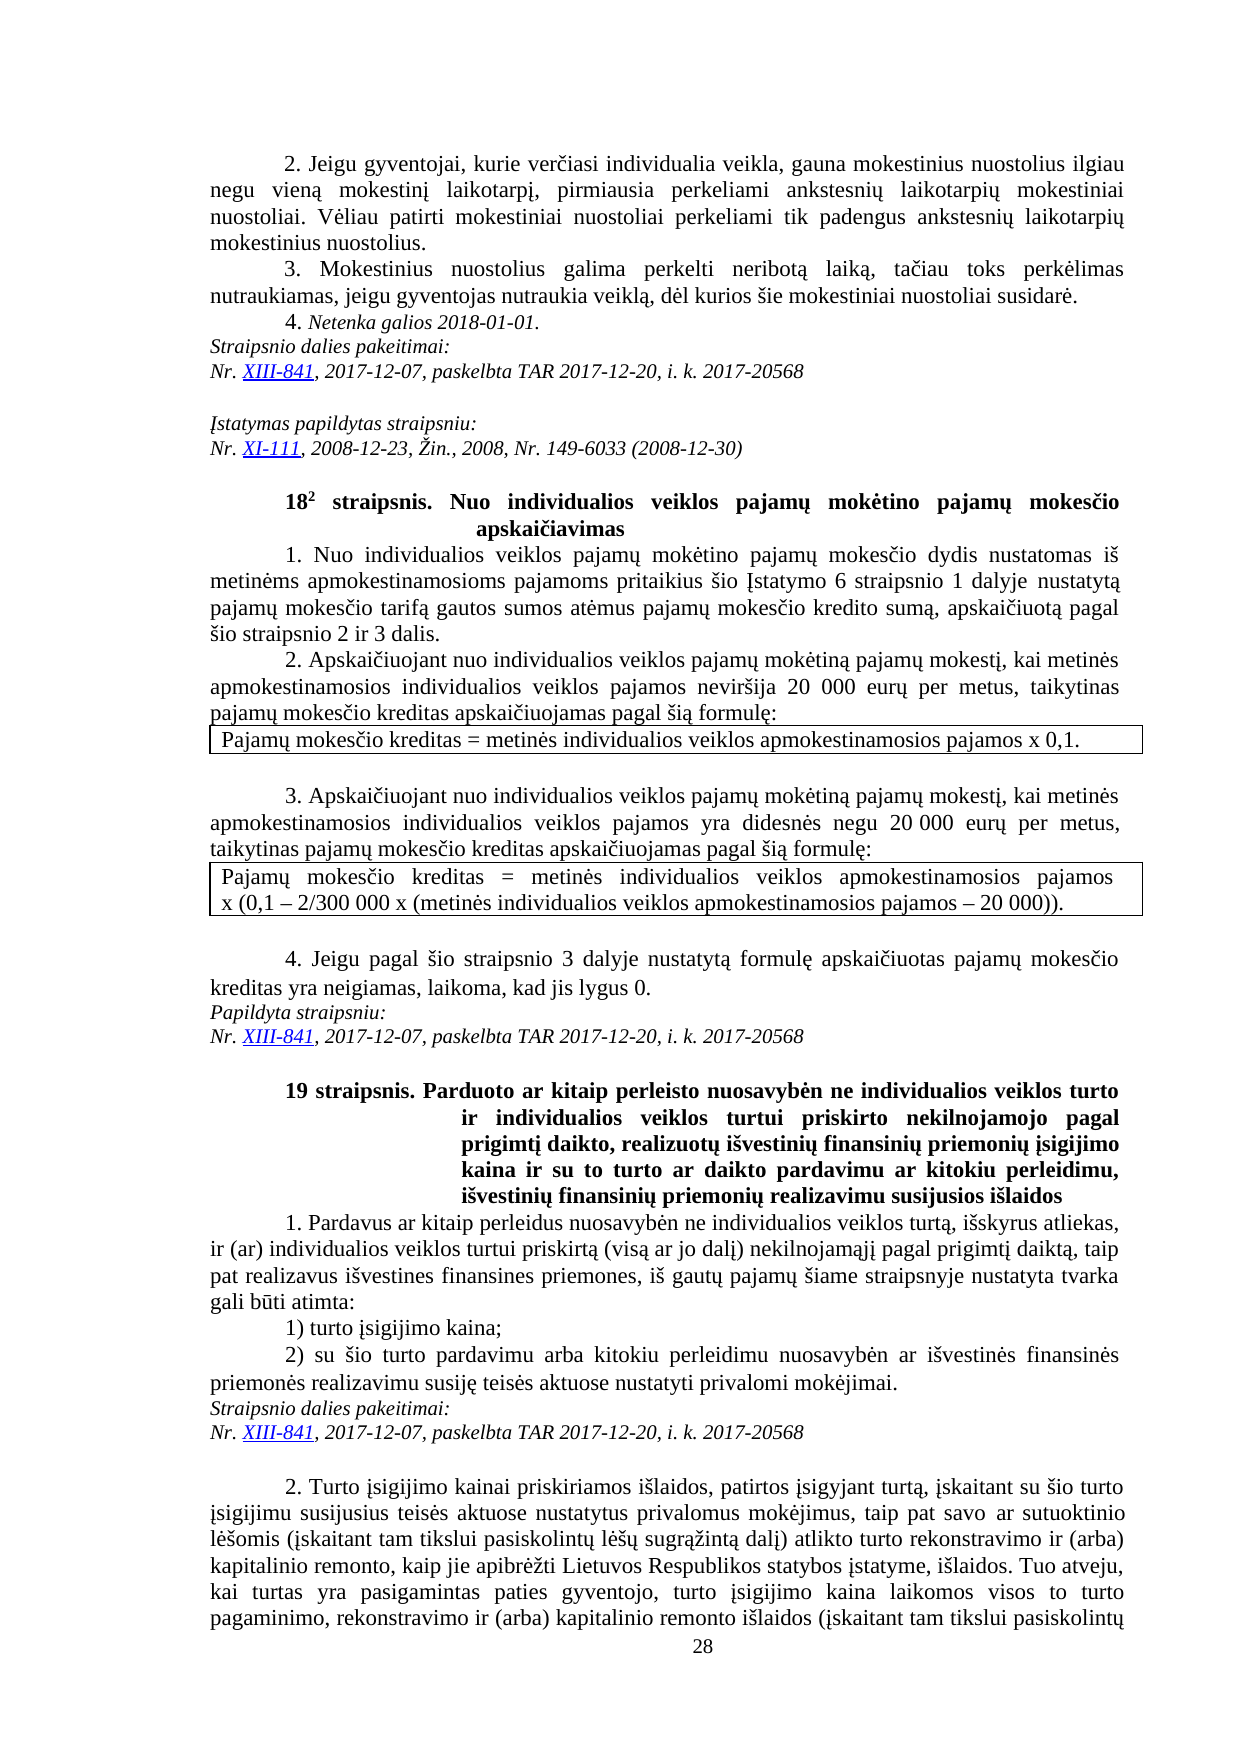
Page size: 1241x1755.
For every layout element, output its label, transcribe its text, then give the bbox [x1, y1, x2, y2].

text 2. Apskaičiuojant nuo individualios veiklos pajamų mokėtiną pajamų mokestį, kai metinės apmokestinamosios individualios veiklos pajamos neviršija 20 000 eurų per metus, taikytinas pajamų mokesčio kreditas apskaičiuojamas pagal šią formulę: [210, 646, 1120, 725]
text 4. Netenka galios 2018-01-01. [210, 308, 1126, 334]
text Nr. XIII-841, 2017-12-07, paskelbta TAR 2017-12-20, i. k. 2017-20568 [210, 1420, 1120, 1444]
text Nr. XIII-841, 2017-12-07, paskelbta TAR 2017-12-20, i. k. 2017-20568 [210, 1024, 1120, 1048]
table_header Pajamų mokesčio kreditas = metinės individualios veiklos apmokestinamosios pajamos x (0,1 – 2/300 000 x (metinės individualios veiklos apmokestinamosios pajamos – 20 000)). [211, 863, 1142, 915]
text Straipsnio dalies pakeitimai: [210, 334, 1120, 358]
text 2. Jeigu gyventojai, kurie verčiasi individualia veikla, gauna mokestinius nuostolius ilgiau negu vieną mokestinį laikotarpį, pirmiausia perkeliami ankstesnių laikotarpių mokestiniai nuostoliai. Vėliau patirti mokestiniai nuostoliai perkeliami tik padengus ankstesnių laikotarpių mokestinius nuostolius. [210, 150, 1126, 255]
text Nr. XI-111, 2008-12-23, Žin., 2008, Nr. 149-6033 (2008-12-30) [210, 435, 1126, 459]
text Straipsnio dalies pakeitimai: [210, 1396, 1120, 1420]
text 3. Mokestinius nuostolius galima perkelti neribotą laiką, tačiau toks perkėlimas nutraukiamas, jeigu gyventojas nutraukia veiklą, dėl kurios šie mokestiniai nuostoliai susidarė. [210, 255, 1126, 308]
table_header Pajamų mokesčio kreditas = metinės individualios veiklos apmokestinamosios pajamos x 0,1. [211, 726, 1142, 753]
text Įstatymas papildytas straipsniu: [210, 411, 1126, 435]
text 4. Jeigu pagal šio straipsnio 3 dalyje nustatytą formulę apskaičiuotas pajamų mokesčio kreditas yra neigiamas, laikoma, kad jis lygus 0. [210, 945, 1120, 1000]
text 3. Apskaičiuojant nuo individualios veiklos pajamų mokėtiną pajamų mokestį, kai metinės apmokestinamosios individualios veiklos pajamos yra didesnės negu 20 000 eurų per metus, taikytinas pajamų mokesčio kreditas apskaičiuojamas pagal šią formulę: [210, 783, 1120, 862]
text Nr. XIII-841, 2017-12-07, paskelbta TAR 2017-12-20, i. k. 2017-20568 [210, 358, 1120, 383]
text Papildyta straipsniu: [210, 1000, 1120, 1024]
text 19 straipsnis. Parduoto ar kitaip perleisto nuosavybėn ne individualios veiklos turto ir individualios veiklos turtui priskirto nekilnojamojo pagal prigimtį daikto, realizuotų išvestinių finansinių priemonių įsigijimo kaina ir su to turto ar daikto pardavimu ar kitokiu perleidimu, išvestinių finansinių priemonių realizavimu susijusios išlaidos [285, 1077, 1120, 1209]
text 1) turto įsigijimo kaina; [210, 1314, 1120, 1341]
text 2) su šio turto pardavimu arba kitokiu perleidimu nuosavybėn ar išvestinės finansinės priemonės realizavimu susiję teisės aktuose nustatyti privalomi mokėjimai. [210, 1341, 1120, 1396]
text 182 straipsnis. Nuo individualios veiklos pajamų mokėtino pajamų mokesčio apskaičiavimas [285, 488, 1120, 541]
text 1. Pardavus ar kitaip perleidus nuosavybėn ne individualios veiklos turtą, išskyrus atliekas, ir (ar) individualios veiklos turtui priskirtą (visą ar jo dalį) nekilnojamąjį pagal prigimtį daiktą, taip pat realizavus išvestines finansines priemones, iš gautų pajamų šiame straipsnyje nustatyta tvarka gali būti atimta: [210, 1209, 1120, 1314]
text 1. Nuo individualios veiklos pajamų mokėtino pajamų mokesčio dydis nustatomas iš metinėms apmokestinamosioms pajamoms pritaikius šio Įstatymo 6 straipsnio 1 dalyje nustatytą pajamų mokesčio tarifą gautos sumos atėmus pajamų mokesčio kredito sumą, apskaičiuotą pagal šio straipsnio 2 ir 3 dalis. [210, 541, 1120, 646]
text 2. Turto įsigijimo kainai priskiriamos išlaidos, patirtos įsigyjant turtą, įskaitant su šio turto įsigijimu susijusius teisės aktuose nustatytus privalomus mokėjimus, taip pat savo ar sutuoktinio lėšomis (įskaitant tam tikslui pasiskolintų lėšų sugrąžintą dalį) atlikto turto rekonstravimo ir (arba) kapitalinio remonto, kaip jie apibrėžti Lietuvos Respublikos statybos įstatyme, išlaidos. Tuo atveju, kai turtas yra pasigamintas paties gyventojo, turto įsigijimo kaina laikomos visos to turto pagaminimo, rekonstravimo ir (arba) kapitalinio remonto išlaidos (įskaitant tam tikslui pasiskolintų [210, 1473, 1126, 1631]
